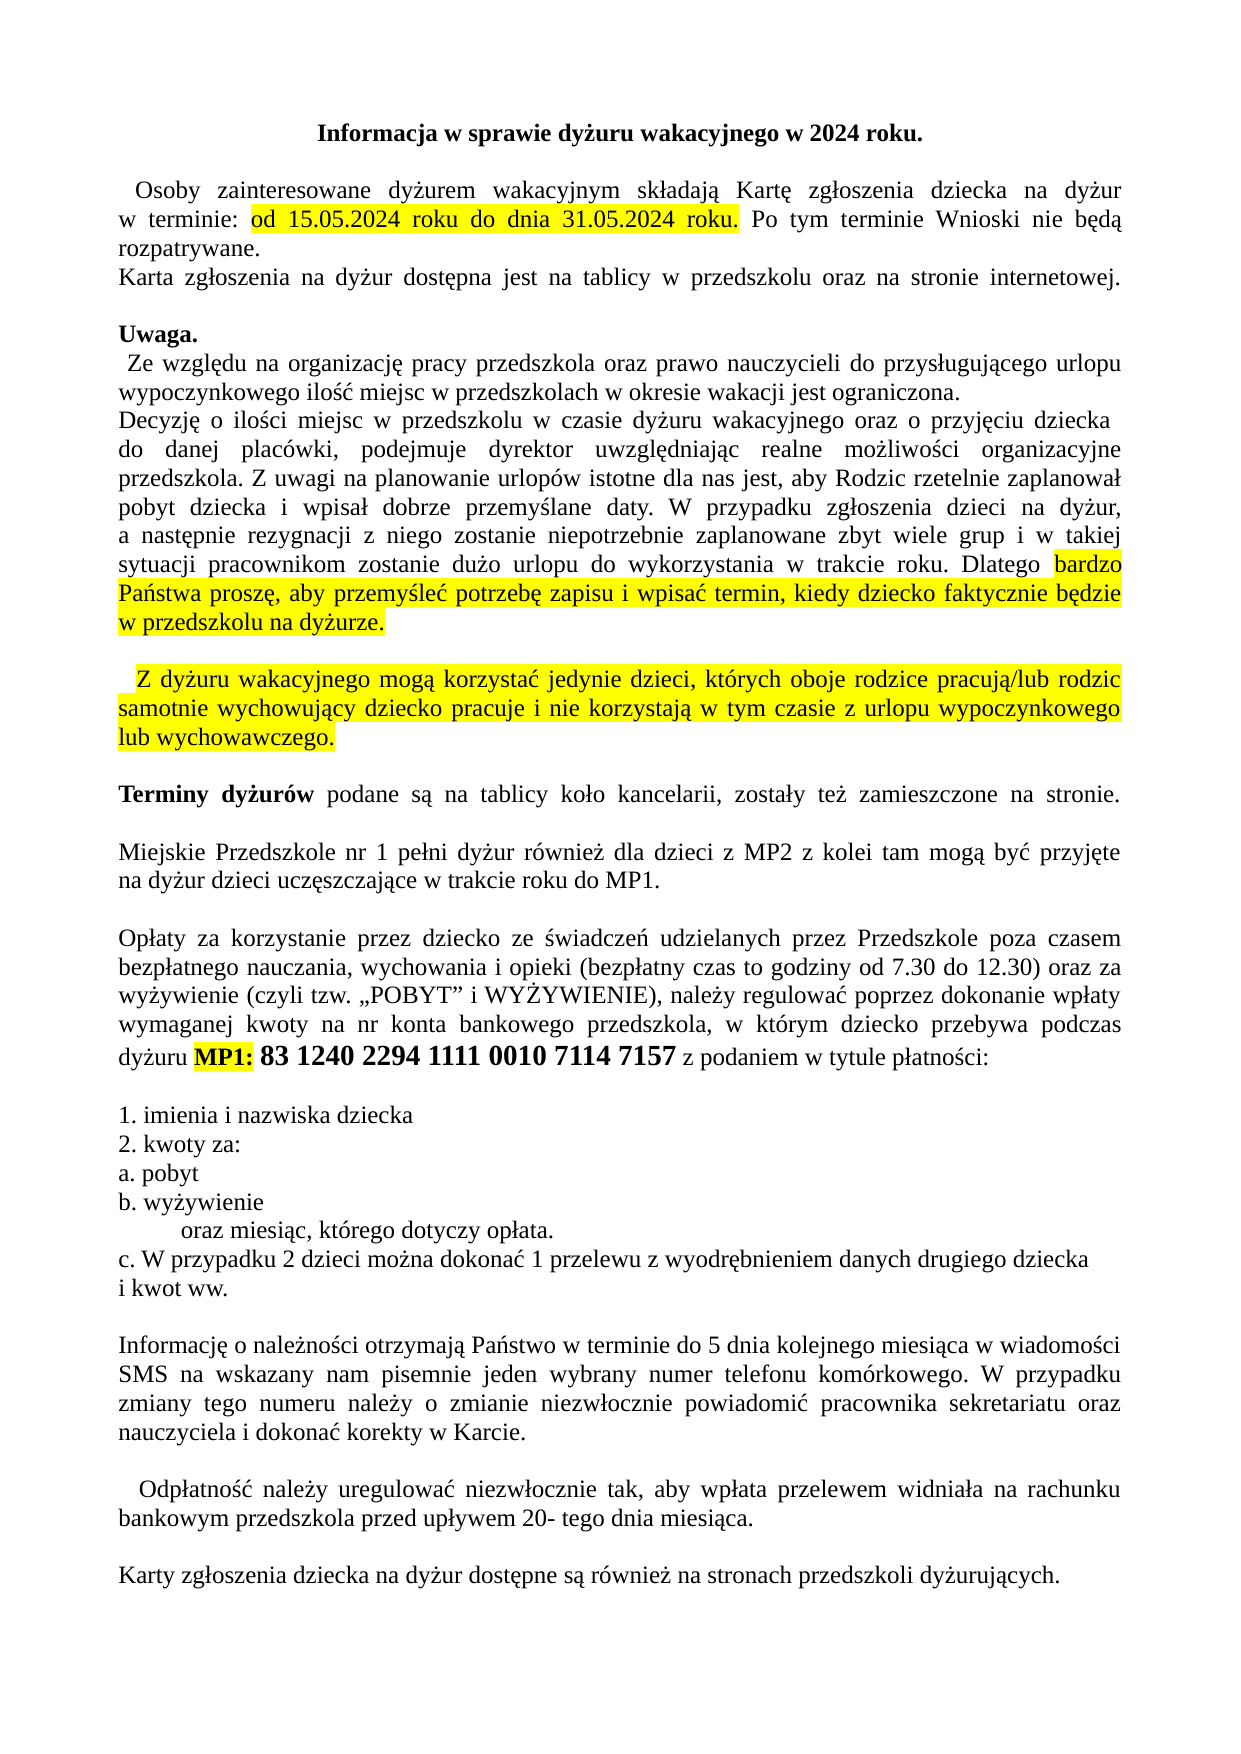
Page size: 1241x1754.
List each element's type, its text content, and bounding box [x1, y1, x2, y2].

text Karty zgłoszenia dziecka na dyżur dostępne są również na stronach przedszkoli dyżurujących. [118, 1560, 1122, 1589]
text Uwaga. [118, 319, 1122, 348]
text Miejskie Przedszkole nr 1 pełni dyżur również dla dzieci z MP2 z kolei tam mogą być przyjęte na dyżur dzieci uczęszczające w trakcie roku do MP1. [118, 837, 1122, 894]
text 1. imienia i nazwiska dziecka [118, 1100, 1122, 1129]
text 2. kwoty za: [118, 1129, 1122, 1158]
list Decyzję o ilości miejsc w przedszkolu w czasie dyżuru wakacyjnego oraz o przyjęciu dziecka do danej placówki, podejmuje dyrektor uwzględniając realne możliwości organizacyjne przedszkola. Z uwagi na planowanie urlopów istotne dla nas jest, aby Rodzic rzetelnie zaplanował pobyt dziecka i wpisał dobrze przemyślane daty. W przypadku zgłoszenia dzieci na dyżur, a następnie rezygnacji z niego zostanie niepotrzebnie zaplanowane zbyt wiele grup i w takiej sytuacji pracownikom zostanie dużo urlopu do wykorzystania w trakcie roku. Dlatego bardzo Państwa proszę, aby przemyśleć potrzebę zapisu i wpisać termin, kiedy dziecko faktycznie będzie w przedszkolu na dyżurze. [65, 406, 1122, 636]
text a. pobyt [118, 1158, 1122, 1187]
text Opłaty za korzystanie przez dziecko ze świadczeń udzielanych przez Przedszkole poza czasem bezpłatnego nauczania, wychowania i opieki (bezpłatny czas to godziny od 7.30 do 12.30) oraz za wyżywienie (czyli tzw. „POBYT” i WYŻYWIENIE), należy regulować poprzez dokonanie wpłaty wymaganej kwoty na nr konta bankowego przedszkola, w którym dziecko przebywa podczas dyżuru MP1: 83 1240 2294 1111 0010 7114 7157 z podaniem w tytule płatności: [118, 923, 1122, 1072]
text Terminy dyżurów podane są na tablicy koło kancelarii, zostały też zamieszczone na stronie. [118, 779, 1122, 837]
text b. wyżywienie [118, 1187, 1122, 1215]
text oraz miesiąc, którego dotyczy opłata. c. W przypadku 2 dzieci można dokonać 1 przelewu z wyodrębnieniem danych drugiego dziecka i kwot ww. [118, 1215, 1122, 1330]
text Odpłatność należy uregulować niezwłocznie tak, aby wpłata przelewem widniała na rachunku bankowym przedszkola przed upływem 20- tego dnia miesiąca. [118, 1445, 1122, 1532]
text Informacja w sprawie dyżuru wakacyjnego w 2024 roku. [118, 118, 1122, 147]
text Osoby zainteresowane dyżurem wakacyjnym składają Kartę zgłoszenia dziecka na dyżur w terminie: od 15.05.2024 roku do dnia 31.05.2024 roku. Po tym terminie Wnioski nie będą rozpatrywane. Karta zgłoszenia na dyżur dostępna jest na tablicy w przedszkolu oraz na stronie internetowej. [118, 147, 1122, 319]
list Ze względu na organizację pracy przedszkola oraz prawo nauczycieli do przysługującego urlopu wypoczynkowego ilość miejsc w przedszkolach w okresie wakacji jest ograniczona. [118, 348, 1122, 406]
text Z dyżuru wakacyjnego mogą korzystać jedynie dzieci, których oboje rodzice pracują/lub rodzic samotnie wychowujący dziecko pracuje i nie korzystają w tym czasie z urlopu wypoczynkowego lub wychowawczego. [118, 664, 1122, 751]
text Informację o należności otrzymają Państwo w terminie do 5 dnia kolejnego miesiąca w wiadomości SMS na wskazany nam pisemnie jeden wybrany numer telefonu komórkowego. W przypadku zmiany tego numeru należy o zmianie niezwłocznie powiadomić pracownika sekretariatu oraz nauczyciela i dokonać korekty w Karcie. [118, 1330, 1122, 1445]
